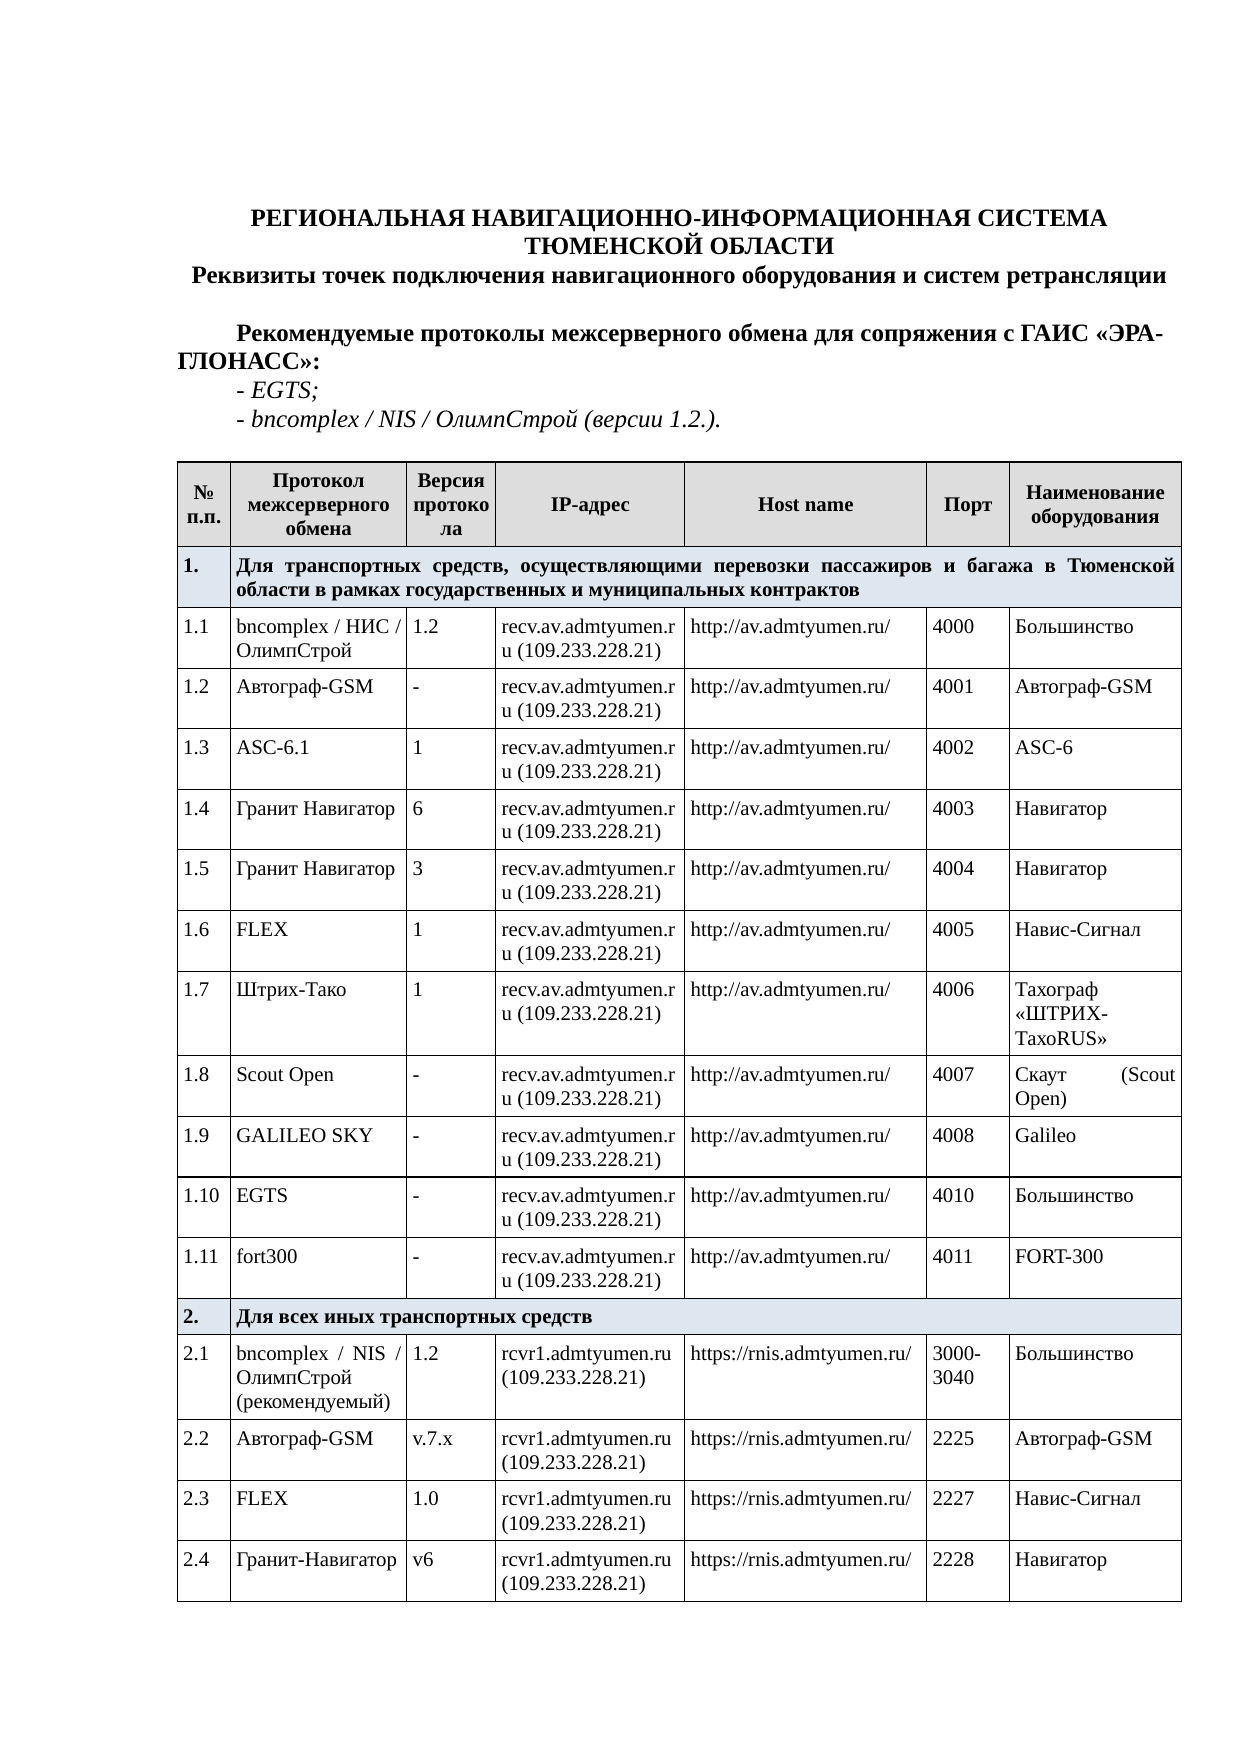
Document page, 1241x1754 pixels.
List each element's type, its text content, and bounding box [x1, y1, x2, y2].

table_cell https://rnis.admtyumen.ru/ [685, 1541, 926, 1601]
table_cell Штрих-Тако [231, 972, 406, 1055]
table_cell http://av.admtyumen.ru/ [685, 1056, 926, 1116]
table_cell recv.av.admtyumen.ru (109.233.228.21) [496, 608, 684, 667]
table_header Host name [685, 463, 926, 546]
table_header IP-адрес [496, 463, 684, 546]
table_header Наименование оборудования [1010, 463, 1181, 546]
table_cell recv.av.admtyumen.ru (109.233.228.21) [496, 850, 684, 910]
table_cell EGTS [231, 1178, 406, 1237]
table_cell Гранит Навигатор [231, 850, 406, 910]
table_cell recv.av.admtyumen.ru (109.233.228.21) [496, 1056, 684, 1116]
table_cell bncomplex / NIS / ОлимпСтрой (рекомендуемый) [231, 1335, 406, 1419]
text - bncomplex / NIS / ОлимпСтрой (версии 1.2.). [177, 404, 1181, 433]
table_cell 1.5 [178, 850, 230, 910]
table_cell 1.3 [178, 729, 230, 789]
table_cell Автограф-GSM [1010, 1420, 1181, 1479]
table_cell GALILEO SKY [231, 1117, 406, 1176]
table_cell 1.1 [178, 608, 230, 667]
table_cell 4010 [927, 1178, 1009, 1237]
table_cell v.7.x [407, 1420, 495, 1479]
table_cell Большинство [1010, 608, 1181, 667]
text - EGTS; [177, 375, 1181, 404]
table_cell - [407, 1178, 495, 1237]
table_cell Большинство [1010, 1335, 1181, 1419]
table_cell 6 [407, 790, 495, 849]
table_cell rcvr1.admtyumen.ru (109.233.228.21) [496, 1481, 684, 1540]
table_cell 1 [407, 972, 495, 1055]
table_cell 2225 [927, 1420, 1009, 1479]
table_cell recv.av.admtyumen.ru (109.233.228.21) [496, 911, 684, 971]
table_cell fort300 [231, 1238, 406, 1298]
table_cell http://av.admtyumen.ru/ [685, 669, 926, 728]
table_cell 1.2 [407, 608, 495, 667]
table_cell https://rnis.admtyumen.ru/ [685, 1481, 926, 1540]
table_cell 1.8 [178, 1056, 230, 1116]
table_cell http://av.admtyumen.ru/ [685, 1238, 926, 1298]
table_cell 1.10 [178, 1178, 230, 1237]
table_cell 4007 [927, 1056, 1009, 1116]
table_cell https://rnis.admtyumen.ru/ [685, 1335, 926, 1419]
table_cell http://av.admtyumen.ru/ [685, 850, 926, 910]
table_cell http://av.admtyumen.ru/ [685, 1117, 926, 1176]
text Реквизиты точек подключения навигационного оборудования и систем ретрансляции [177, 260, 1181, 289]
table_cell http://av.admtyumen.ru/ [685, 790, 926, 849]
table_cell http://av.admtyumen.ru/ [685, 729, 926, 789]
table_cell bncomplex / НИС / ОлимпСтрой [231, 608, 406, 667]
table_cell Навигатор [1010, 1541, 1181, 1601]
table_cell 1.2 [407, 1335, 495, 1419]
table_cell 2228 [927, 1541, 1009, 1601]
table_cell 3 [407, 850, 495, 910]
table_cell Автограф-GSM [231, 669, 406, 728]
table_cell FLEX [231, 1481, 406, 1540]
table_cell 1.2 [178, 669, 230, 728]
table_cell Навис-Сигнал [1010, 1481, 1181, 1540]
table_cell 4001 [927, 669, 1009, 728]
text РЕГИОНАЛЬНАЯ НАВИГАЦИОННО-ИНФОРМАЦИОННАЯ СИСТЕМА ТЮМЕНСКОЙ ОБЛАСТИ [177, 203, 1181, 260]
table_cell http://av.admtyumen.ru/ [685, 972, 926, 1055]
table_cell 1.7 [178, 972, 230, 1055]
table_cell http://av.admtyumen.ru/ [685, 608, 926, 667]
table_cell - [407, 669, 495, 728]
table_cell Гранит-Навигатор [231, 1541, 406, 1601]
table_cell https://rnis.admtyumen.ru/ [685, 1420, 926, 1479]
table_cell Навис-Сигнал [1010, 911, 1181, 971]
table_cell 1 [407, 911, 495, 971]
table_cell 2. [178, 1299, 230, 1334]
table_cell Scout Open [231, 1056, 406, 1116]
table_cell Большинство [1010, 1178, 1181, 1237]
table_header Порт [927, 463, 1009, 546]
table_header Протокол межсерверного обмена [231, 463, 406, 546]
table_cell 4000 [927, 608, 1009, 667]
table_cell recv.av.admtyumen.ru (109.233.228.21) [496, 972, 684, 1055]
table_cell 1.11 [178, 1238, 230, 1298]
table_cell 2.4 [178, 1541, 230, 1601]
table_cell 1.6 [178, 911, 230, 971]
table_cell - [407, 1238, 495, 1298]
table_cell - [407, 1117, 495, 1176]
table_cell rcvr1.admtyumen.ru (109.233.228.21) [496, 1420, 684, 1479]
table_cell recv.av.admtyumen.ru (109.233.228.21) [496, 729, 684, 789]
table_cell recv.av.admtyumen.ru (109.233.228.21) [496, 1117, 684, 1176]
table_cell Galileo [1010, 1117, 1181, 1176]
table_cell 3000-3040 [927, 1335, 1009, 1419]
table_cell rcvr1.admtyumen.ru (109.233.228.21) [496, 1335, 684, 1419]
table_cell 1.9 [178, 1117, 230, 1176]
table_cell http://av.admtyumen.ru/ [685, 911, 926, 971]
table_cell ASC-6 [1010, 729, 1181, 789]
table_cell Скаут (Scout Open) [1010, 1056, 1181, 1116]
table_cell 2.1 [178, 1335, 230, 1419]
table_cell recv.av.admtyumen.ru (109.233.228.21) [496, 790, 684, 849]
table_cell ASC-6.1 [231, 729, 406, 789]
table_cell 4003 [927, 790, 1009, 849]
table_header Версия протокола [407, 463, 495, 546]
table_cell Автограф-GSM [1010, 669, 1181, 728]
table_cell 4011 [927, 1238, 1009, 1298]
table_cell Тахограф «ШТРИХ-ТахоRUS» [1010, 972, 1181, 1055]
table_cell Для транспортных средств, осуществляющими перевозки пассажиров и багажа в Тюменской области в рамках государственных и муниципальных контрактов [231, 547, 1181, 607]
table_cell recv.av.admtyumen.ru (109.233.228.21) [496, 669, 684, 728]
table_cell Для всех иных транспортных средств [231, 1299, 1181, 1334]
table_cell 1.4 [178, 790, 230, 849]
table_cell recv.av.admtyumen.ru (109.233.228.21) [496, 1238, 684, 1298]
table_cell 2227 [927, 1481, 1009, 1540]
table_cell v6 [407, 1541, 495, 1601]
table_cell 4004 [927, 850, 1009, 910]
table_cell rcvr1.admtyumen.ru (109.233.228.21) [496, 1541, 684, 1601]
table_cell Навигатор [1010, 850, 1181, 910]
table_cell 4002 [927, 729, 1009, 789]
table_cell http://av.admtyumen.ru/ [685, 1178, 926, 1237]
table_cell Автограф-GSM [231, 1420, 406, 1479]
table_cell 1. [178, 547, 230, 607]
table_cell 4008 [927, 1117, 1009, 1176]
table_cell recv.av.admtyumen.ru (109.233.228.21) [496, 1178, 684, 1237]
table_cell 2.3 [178, 1481, 230, 1540]
table_cell 2.2 [178, 1420, 230, 1479]
table_header № п.п. [178, 463, 230, 546]
table_cell FORT-300 [1010, 1238, 1181, 1298]
text Рекомендуемые протоколы межсерверного обмена для сопряжения с ГАИС «ЭРА-ГЛОНАСС»: [177, 318, 1181, 375]
table_cell Гранит Навигатор [231, 790, 406, 849]
table_cell 1 [407, 729, 495, 789]
table_cell 4006 [927, 972, 1009, 1055]
table_cell - [407, 1056, 495, 1116]
table_cell 1.0 [407, 1481, 495, 1540]
table_cell 4005 [927, 911, 1009, 971]
table_cell FLEX [231, 911, 406, 971]
table_cell Навигатор [1010, 790, 1181, 849]
